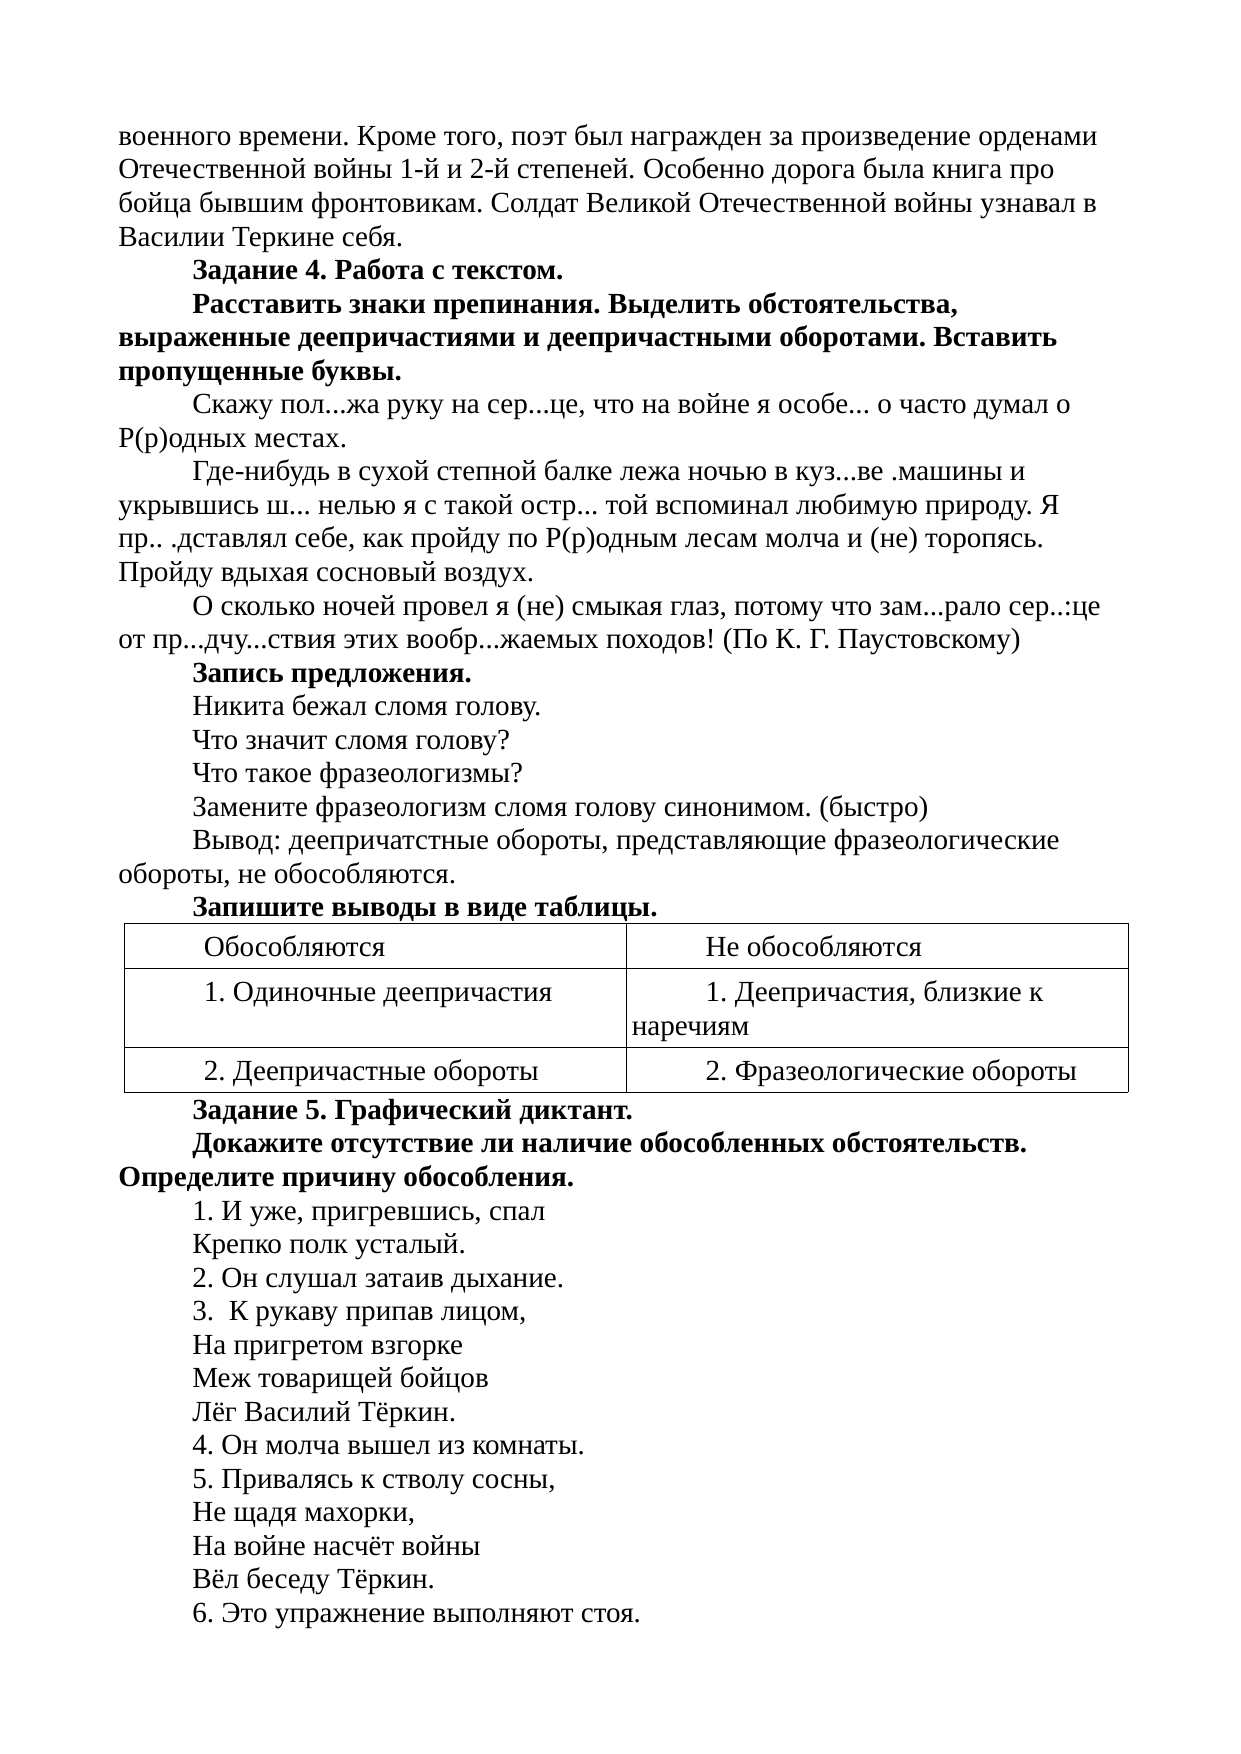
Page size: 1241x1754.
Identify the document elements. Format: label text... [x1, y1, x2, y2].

text Не щадя махорки, [118, 1494, 1122, 1528]
table_cell 2. Деепричастные обороты [125, 1048, 626, 1092]
text Вёл беседу Тёркин. [118, 1562, 1122, 1595]
text На пригретом взгорке [118, 1327, 1122, 1360]
table_header Обособляются [125, 924, 626, 968]
text Что значит сломя голову? [118, 722, 1122, 755]
text О сколько ночей провел я (не) смыкая глаз, потому что зам...рало сер..:це от пр...дчу...ствия этих вообр...жаемых походов! (По К. Г. Паустовскому) [118, 588, 1122, 655]
text На войне насчёт войны [118, 1528, 1122, 1562]
text 1. И уже, пригревшись, спал [118, 1193, 1122, 1226]
text военного времени. Кроме того, поэт был награжден за произведение орденами Отечественной войны 1-й и 2-й степеней. Особенно дорога была книга про бойца бывшим фронтовикам. Солдат Великой Отечественной войны узнавал в Василии Теркине себя. [118, 118, 1122, 252]
text 2. Он слушал затаив дыхание. [118, 1260, 1122, 1293]
text Запись предложения. [118, 655, 1122, 688]
text Скажу пол...жа руку на сер...це, что на войне я особе... о часто думал о Р(р)одных местах. [118, 386, 1122, 453]
table_cell 2. Фразеологические обороты [627, 1048, 1128, 1092]
text Вывод: деепричатстные обороты, представляющие фразеологические обороты, не обособляются. [118, 822, 1122, 889]
text Запишите выводы в виде таблицы. [118, 889, 1122, 923]
text Замените фразеологизм сломя голову синонимом. (быстро) [118, 789, 1122, 822]
text Где-нибудь в сухой степной балке лежа ночью в куз...ве .машины и укрывшись ш... нелью я с такой остр... той вспоминал любимую природу. Я пр.. .дставлял себе, как пройду по Р(р)одным лесам молча и (не) торопясь. Пройду вдыхая сосновый воздух. [118, 453, 1122, 588]
table_cell 1. Одиночные деепричастия [125, 969, 626, 1047]
text Докажите отсутствие ли наличие обособленных обстоятельств. Определите причину обособления. [118, 1126, 1122, 1193]
text 3. К рукаву припав лицом, [118, 1293, 1122, 1327]
table_header Не обособляются [627, 924, 1128, 968]
text Никита бежал сломя голову. [118, 688, 1122, 722]
text Меж товарищей бойцов [118, 1360, 1122, 1394]
text Что такое фразеологизмы? [118, 755, 1122, 789]
text Задание 4. Работа с текстом. [118, 252, 1122, 286]
text 4. Он молча вышел из комнаты. [118, 1427, 1122, 1461]
text Расставить знаки препинания. Выделить обстоятельства, выраженные деепричастиями и деепричастными оборотами. Вставить пропущенные буквы. [118, 286, 1122, 386]
text Задание 5. Графический диктант. [118, 1092, 1122, 1126]
table_cell 1. Деепричастия, близкие к наречиям [627, 969, 1128, 1047]
text 6. Это упражнение выполняют стоя. [118, 1595, 1122, 1629]
text Крепко полк усталый. [118, 1226, 1122, 1260]
text Лёг Василий Тёркин. [118, 1394, 1122, 1427]
text 5. Привалясь к стволу сосны, [118, 1461, 1122, 1494]
